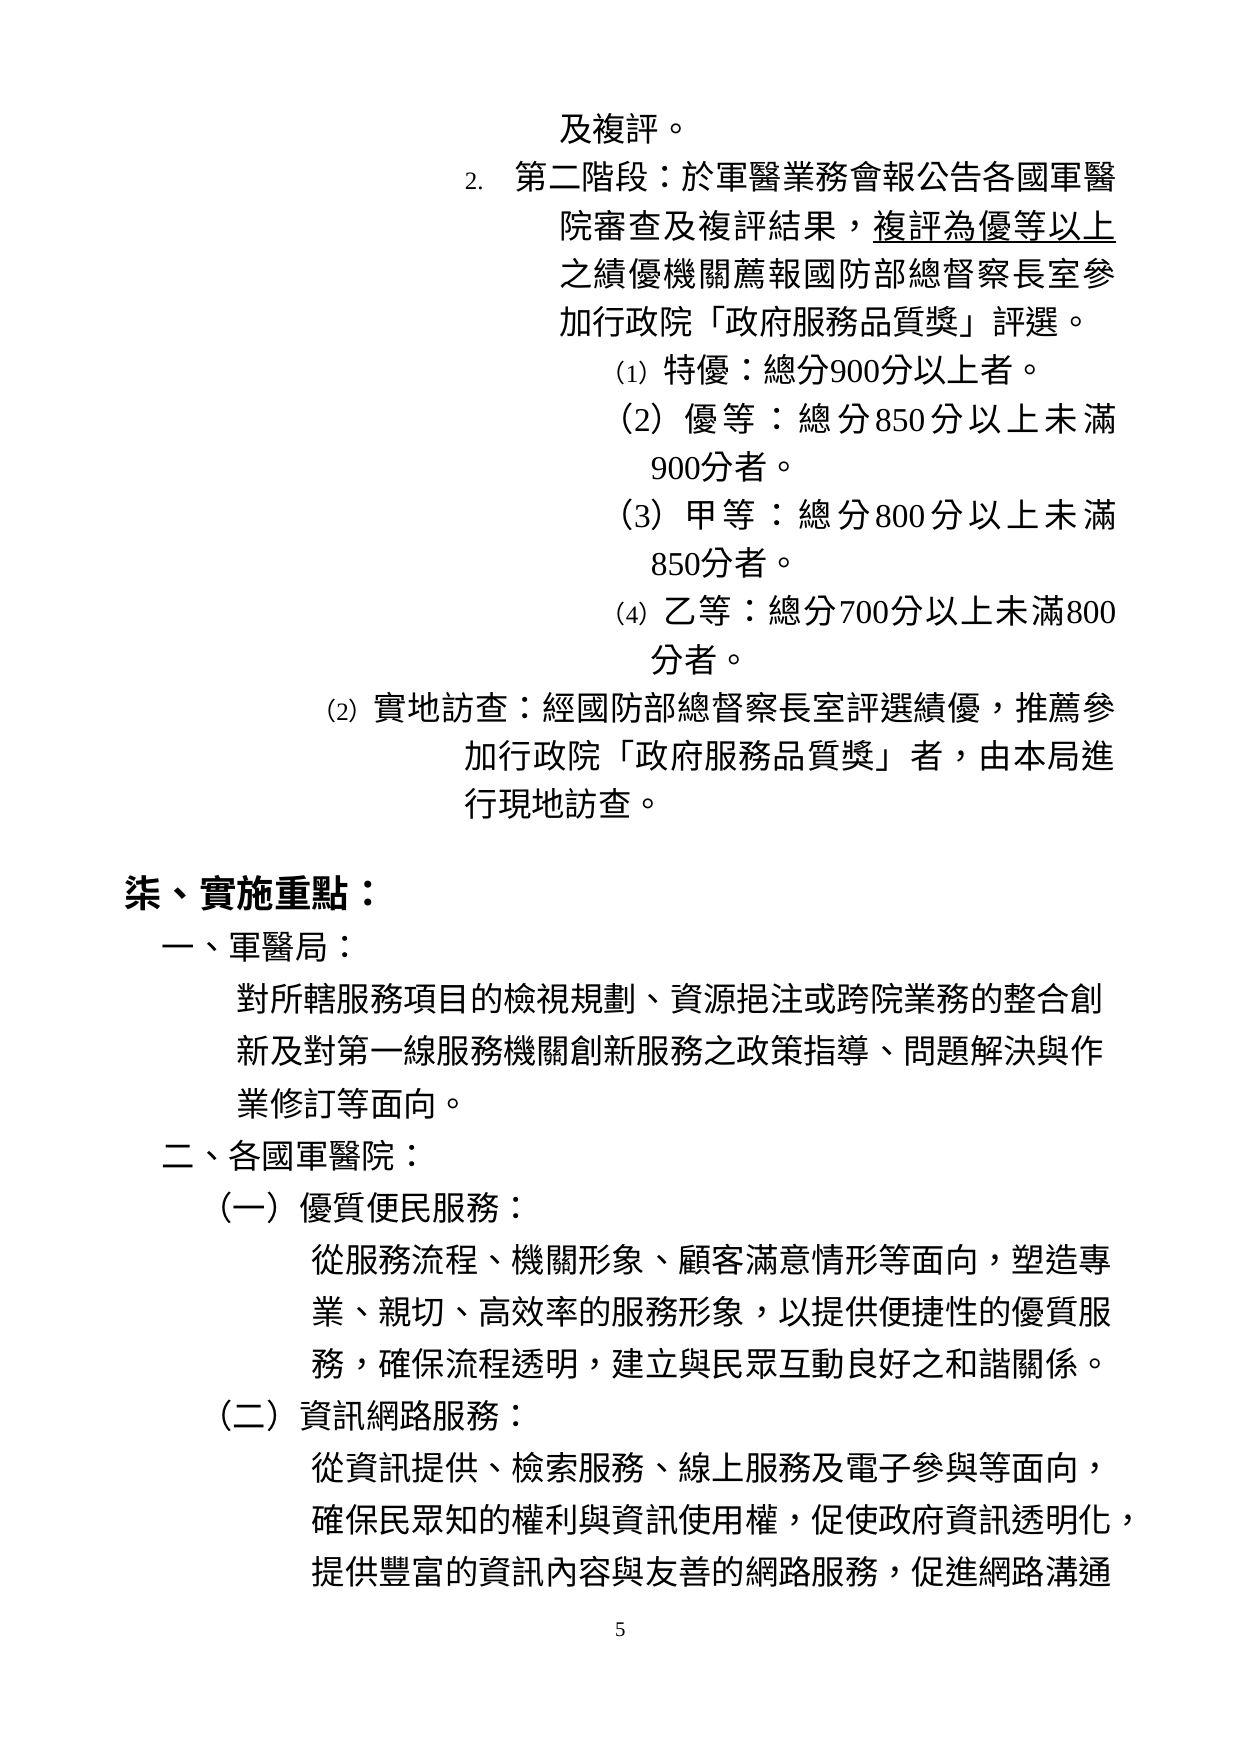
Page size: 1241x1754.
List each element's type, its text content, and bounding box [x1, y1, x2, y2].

list 實地訪查：經國防部總督察長室評選績優，推薦參加行政院「政府服務品質獎」者，由本局進行現地訪查。 [311, 682, 1116, 826]
list 乙等：總分700分以上未滿800分者。 [601, 585, 1116, 682]
text （二）資訊網路服務： [199, 1387, 1116, 1439]
text 從資訊提供、檢索服務、線上服務及電子參與等面向，確保民眾知的權利與資訊使用權，促使政府資訊透明化，提供豐富的資訊內容與友善的網路服務，促進網路溝通效能。 [312, 1439, 1116, 1595]
text （一）優質便民服務： [199, 1178, 1116, 1231]
list 特優：總分900分以上者。 [601, 344, 1116, 392]
text 對所轄服務項目的檢視規劃、資源挹注或跨院業務的整合創新及對第一線服務機關創新服務之政策指導、問題解決與作業修訂等面向。 [236, 970, 1116, 1126]
text 一、軍醫局： [162, 918, 1116, 970]
list 第二階段：於軍醫業務會報公告各國軍醫院審查及複評結果，複評為優等以上之績優機關薦報國防部總督察長室參加行政院「政府服務品質獎」評選。 [464, 151, 1116, 344]
list 及複評。 [464, 103, 1116, 151]
list 甲等：總分800分以上未滿850分者。 [601, 489, 1116, 585]
text 二、各國軍醫院： [162, 1126, 1116, 1178]
list 優等：總分850分以上未滿900分者。 [601, 392, 1116, 489]
text 柒、實施重點： [124, 864, 1116, 918]
text 從服務流程、機關形象、顧客滿意情形等面向，塑造專業、親切、高效率的服務形象，以提供便捷性的優質服務，確保流程透明，建立與民眾互動良好之和諧關係。 [312, 1231, 1116, 1387]
